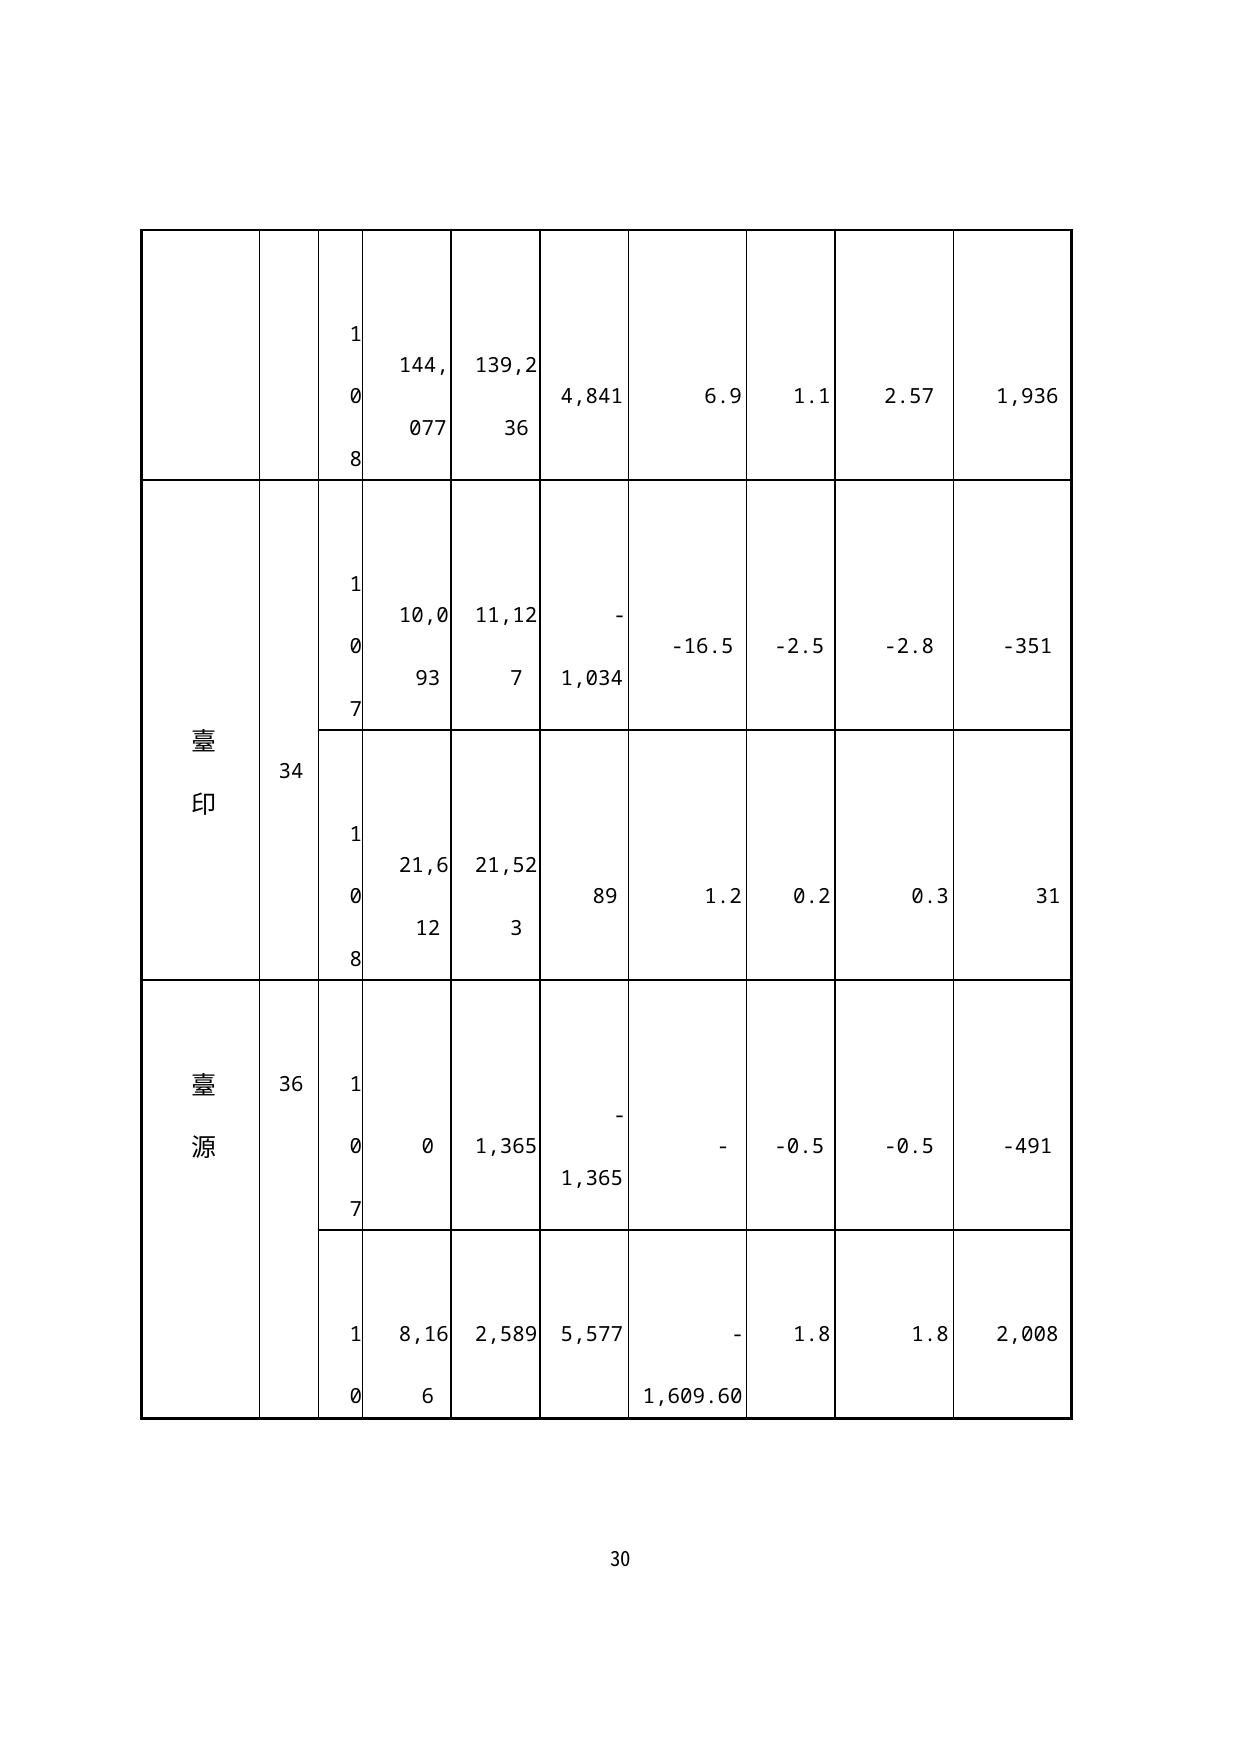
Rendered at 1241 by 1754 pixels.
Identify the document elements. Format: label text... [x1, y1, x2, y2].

table_cell -2.5 [747, 481, 834, 729]
table_cell -1,034 [541, 481, 628, 729]
table_cell 89 [541, 731, 628, 979]
table_cell 0.3 [836, 731, 953, 979]
table_cell 21,612 [363, 731, 450, 979]
table_cell 2,008 [954, 1231, 1070, 1417]
table_cell -0.5 [836, 981, 953, 1229]
table_cell 2.57 [836, 231, 953, 479]
table_cell -1,365 [541, 981, 628, 1229]
table_cell -1,609.60 [629, 1231, 746, 1417]
table_cell 5,577 [541, 1231, 628, 1417]
table_cell 2,589 [452, 1231, 539, 1417]
table_cell 10,093 [363, 481, 450, 729]
table_cell 10 [319, 1231, 362, 1417]
table_cell 0.2 [747, 731, 834, 979]
table_cell 1.8 [836, 1231, 953, 1417]
table_cell 34 [260, 481, 318, 979]
table_cell 11,127 [452, 481, 539, 729]
table_cell 8,166 [363, 1231, 450, 1417]
table_cell 1.2 [629, 731, 746, 979]
table_cell -16.5 [629, 481, 746, 729]
table_cell -2.8 [836, 481, 953, 729]
table_cell 1,936 [954, 231, 1070, 479]
table_cell 108 [319, 231, 362, 479]
table_cell 139,236 [452, 231, 539, 479]
table_cell [143, 231, 259, 479]
table_cell 4,841 [541, 231, 628, 479]
table_cell [260, 231, 318, 479]
table_cell 144,077 [363, 231, 450, 479]
table_cell 0 [363, 981, 450, 1229]
table_cell 1.1 [747, 231, 834, 479]
table_cell 107 [319, 481, 362, 729]
table_cell 107 [319, 981, 362, 1229]
table_cell - [629, 981, 746, 1229]
table_cell 1.8 [747, 1231, 834, 1417]
table_cell 108 [319, 731, 362, 979]
table_cell 1,365 [452, 981, 539, 1229]
table_cell 臺源 [143, 981, 259, 1417]
table_cell 36 [260, 981, 318, 1417]
table_cell -0.5 [747, 981, 834, 1229]
table_cell -351 [954, 481, 1070, 729]
table_cell 6.9 [629, 231, 746, 479]
table_cell -491 [954, 981, 1070, 1229]
table_cell 31 [954, 731, 1070, 979]
table_cell 臺印 [143, 481, 259, 979]
table_cell 21,523 [452, 731, 539, 979]
